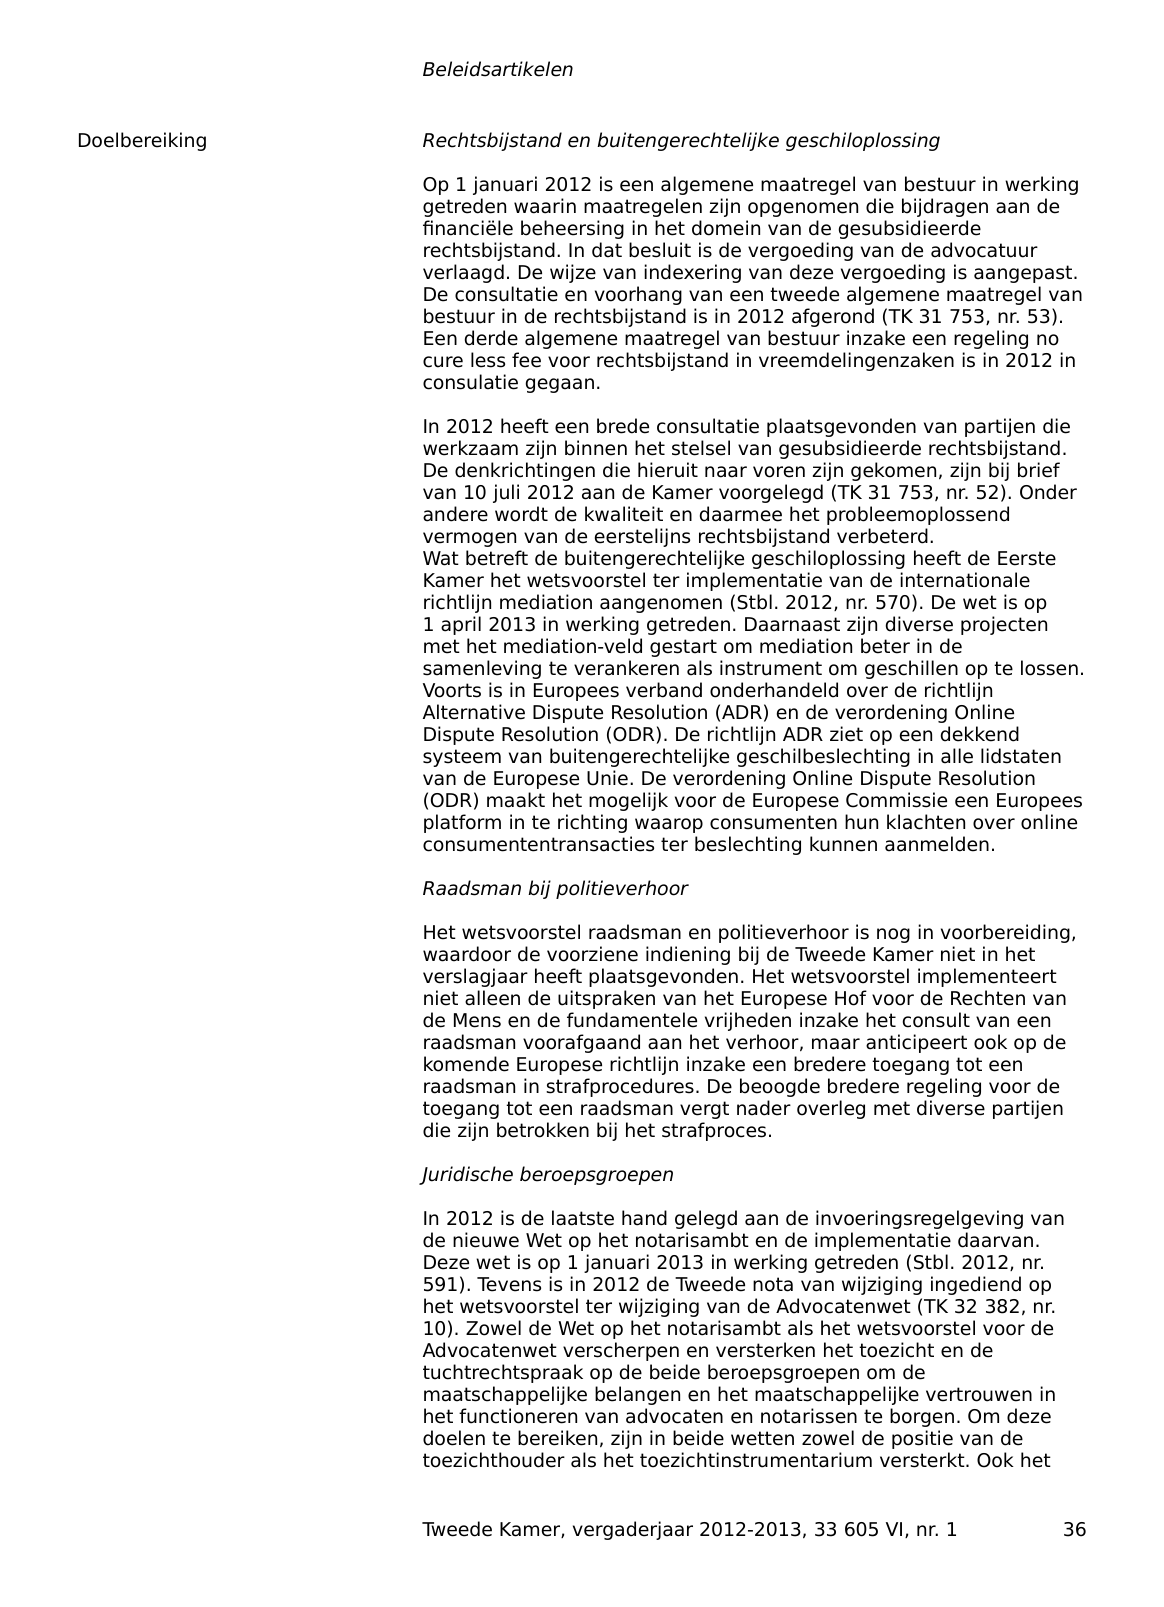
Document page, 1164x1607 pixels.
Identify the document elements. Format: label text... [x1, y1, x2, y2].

text In 2012 heeft een brede consultatie plaatsgevonden van partijen die werkzaam zijn binnen het stelsel van gesubsidieerde rechtsbijstand. De denkrichtingen die hieruit naar voren zijn gekomen, zijn bij brief van 10 juli 2012 aan de Kamer voorgelegd (TK 31 753, nr. 52). Onder andere wordt de kwaliteit en daarmee het probleemoplossend vermogen van de eerstelijns rechtsbijstand verbeterd. [422, 416, 1087, 548]
text Voorts is in Europees verband onderhandeld over de richtlijn Alternative Dispute Resolution (ADR) en de verordening Online Dispute Resolution (ODR). De richtlijn ADR ziet op een dekkend systeem van buitengerechtelijke geschilbeslechting in alle lidstaten van de Europese Unie. De verordening Online Dispute Resolution (ODR) maakt het mogelijk voor de Europese Commissie een Europees platform in te richting waarop consumenten hun klachten over online consumententransacties ter beslechting kunnen aanmelden. [422, 680, 1087, 856]
text In 2012 is de laatste hand gelegd aan de invoeringsregelgeving van de nieuwe Wet op het notarisambt en de implementatie daarvan. Deze wet is op 1 januari 2013 in werking getreden (Stbl. 2012, nr. 591). Tevens is in 2012 de Tweede nota van wijziging ingediend op het wetsvoorstel ter wijziging van de Advocatenwet (TK 32 382, nr. 10). Zowel de Wet op het notarisambt als het wetsvoorstel voor de Advocatenwet verscherpen en versterken het toezicht en de tuchtrechtspraak op de beide beroepsgroepen om de maatschappelijke belangen en het maatschappelijke vertrouwen in het functioneren van advocaten en notarissen te borgen. Om deze doelen te bereiken, zijn in beide wetten zowel de positie van de toezichthouder als het toezichtinstrumentarium versterkt. Ook het [422, 1208, 1087, 1472]
text Wat betreft de buitengerechtelijke geschiloplossing heeft de Eerste Kamer het wetsvoorstel ter implementatie van de internationale richtlijn mediation aangenomen (Stbl. 2012, nr. 570). De wet is op 1 april 2013 in werking getreden. Daarnaast zijn diverse projecten met het mediation-veld gestart om mediation beter in de samenleving te verankeren als instrument om geschillen op te lossen. [422, 548, 1087, 680]
subtitle [77, 152, 399, 160]
subtitle Juridische beroepsgroepen [422, 1164, 1087, 1186]
subtitle Raadsman bij politieverhoor [422, 878, 1087, 900]
subtitle Rechtsbijstand en buitengerechtelijke geschiloplossing [422, 130, 1087, 152]
text Doelbereiking [77, 130, 399, 152]
text Op 1 januari 2012 is een algemene maatregel van bestuur in werking getreden waarin maatregelen zijn opgenomen die bijdragen aan de financiële beheersing in het domein van de gesubsidieerde rechtsbijstand. In dat besluit is de vergoeding van de advocatuur verlaagd. De wijze van indexering van deze vergoeding is aangepast. De consultatie en voorhang van een tweede algemene maatregel van bestuur in de rechtsbijstand is in 2012 afgerond (TK 31 753, nr. 53). Een derde algemene maatregel van bestuur inzake een regeling no cure less fee voor rechtsbijstand in vreemdelingenzaken is in 2012 in consulatie gegaan. [422, 174, 1087, 394]
text Het wetsvoorstel raadsman en politieverhoor is nog in voorbereiding, waardoor de voorziene indiening bij de Tweede Kamer niet in het verslagjaar heeft plaatsgevonden. Het wetsvoorstel implementeert niet alleen de uitspraken van het Europese Hof voor de Rechten van de Mens en de fundamentele vrijheden inzake het consult van een raadsman voorafgaand aan het verhoor, maar anticipeert ook op de komende Europese richtlijn inzake een bredere toegang tot een raadsman in strafprocedures. De beoogde bredere regeling voor de toegang tot een raadsman vergt nader overleg met diverse partijen die zijn betrokken bij het strafproces. [422, 922, 1087, 1142]
